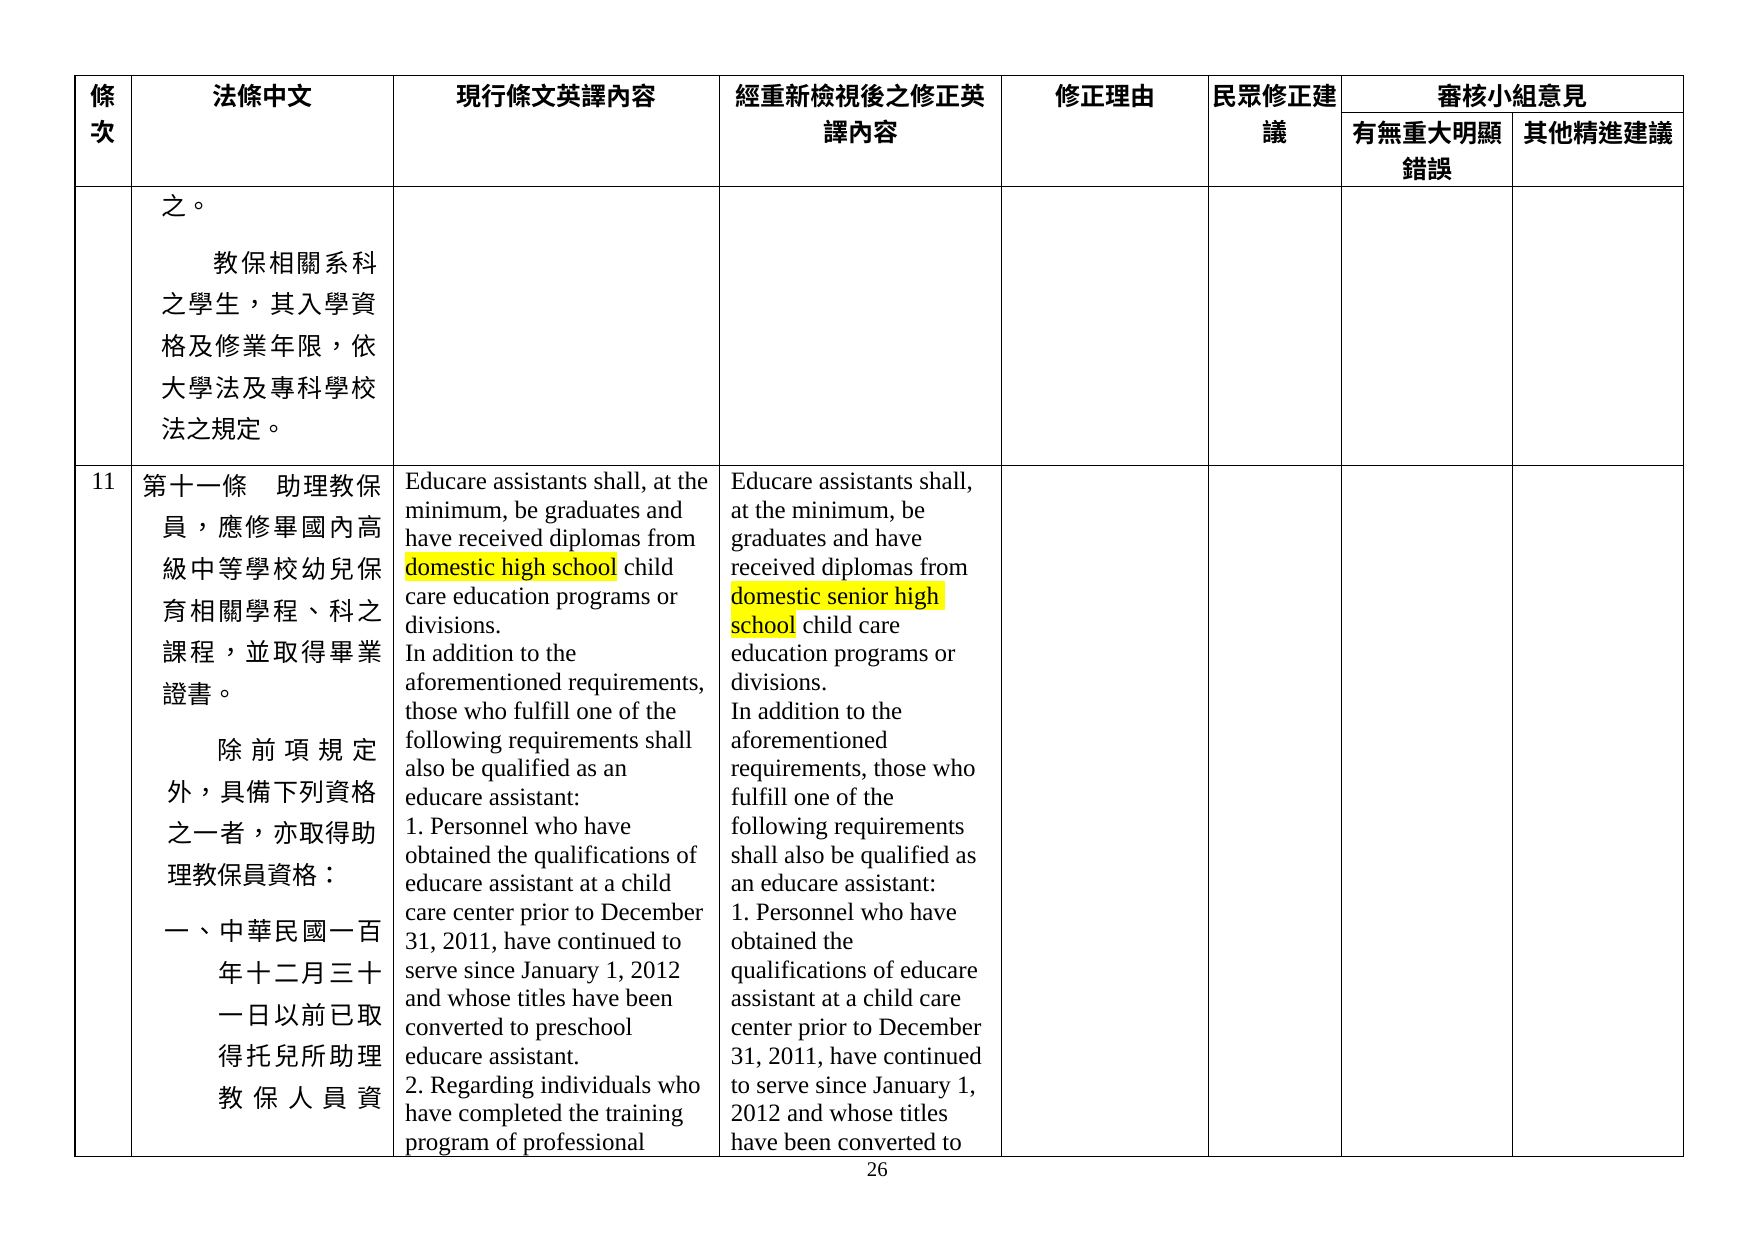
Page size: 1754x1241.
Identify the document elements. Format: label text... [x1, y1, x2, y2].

table_header 審核小組意見 [1342, 76, 1683, 112]
table_cell Educare assistants shall, at the minimum, be graduates and have received diplomas from domestic senior high school child care education programs or divisions. In addition to the aforementioned requirements, those who fulfill one of the following requirements shall also be qualified as an educare assistant: 1. Personnel who have obtained the qualifications of educare assistant at a child care center prior to December 31, 2011, have continued to serve since January 1, 2012 and whose titles have been converted to [720, 466, 1001, 1156]
table_cell [1002, 466, 1208, 1156]
table_header 法條中文 [132, 76, 393, 186]
table_cell 第十一條 助理教保員，應修畢國內高級中等學校幼兒保育相關學程、科之課程，並取得畢業證書。 除前項規定外，具備下列資格之一者，亦取得助理教保員資格： 一、中華民國一百年十二月三十一日以前已取得托兒所助理教保人員資 [132, 466, 393, 1156]
table_cell [1342, 466, 1512, 1156]
table_header 條次 [76, 76, 131, 186]
table_cell [1513, 187, 1683, 465]
table_cell 有無重大明顯錯誤 [1342, 113, 1512, 186]
table_cell 之。 教保相關系科之學生，其入學資格及修業年限，依大學法及專科學校法之規定。 [132, 187, 393, 465]
table_cell [1209, 187, 1341, 465]
table_cell [720, 187, 1001, 465]
table_cell [394, 187, 719, 465]
table_cell Educare assistants shall, at the minimum, be graduates and have received diplomas from domestic high school child care education programs or divisions. In addition to the aforementioned requirements, those who fulfill one of the following requirements shall also be qualified as an educare assistant: 1. Personnel who have obtained the qualifications of educare assistant at a child care center prior to December 31, 2011, have continued to serve since January 1, 2012 and whose titles have been converted to preschool educare assistant. 2. Regarding individuals who have completed the training program of professional [394, 466, 719, 1156]
table_header 修正理由 [1002, 76, 1208, 186]
table_cell 其他精進建議 [1513, 113, 1683, 186]
table_cell [76, 187, 131, 465]
table_cell 11 [76, 466, 131, 1156]
table_cell [1342, 187, 1512, 465]
table_cell [1513, 466, 1683, 1156]
table_cell [1209, 466, 1341, 1156]
table_cell [1002, 187, 1208, 465]
table_header 經重新檢視後之修正英譯內容 [720, 76, 1001, 186]
table_header 民眾修正建議 [1209, 76, 1341, 186]
table_header 現行條文英譯內容 [394, 76, 719, 186]
